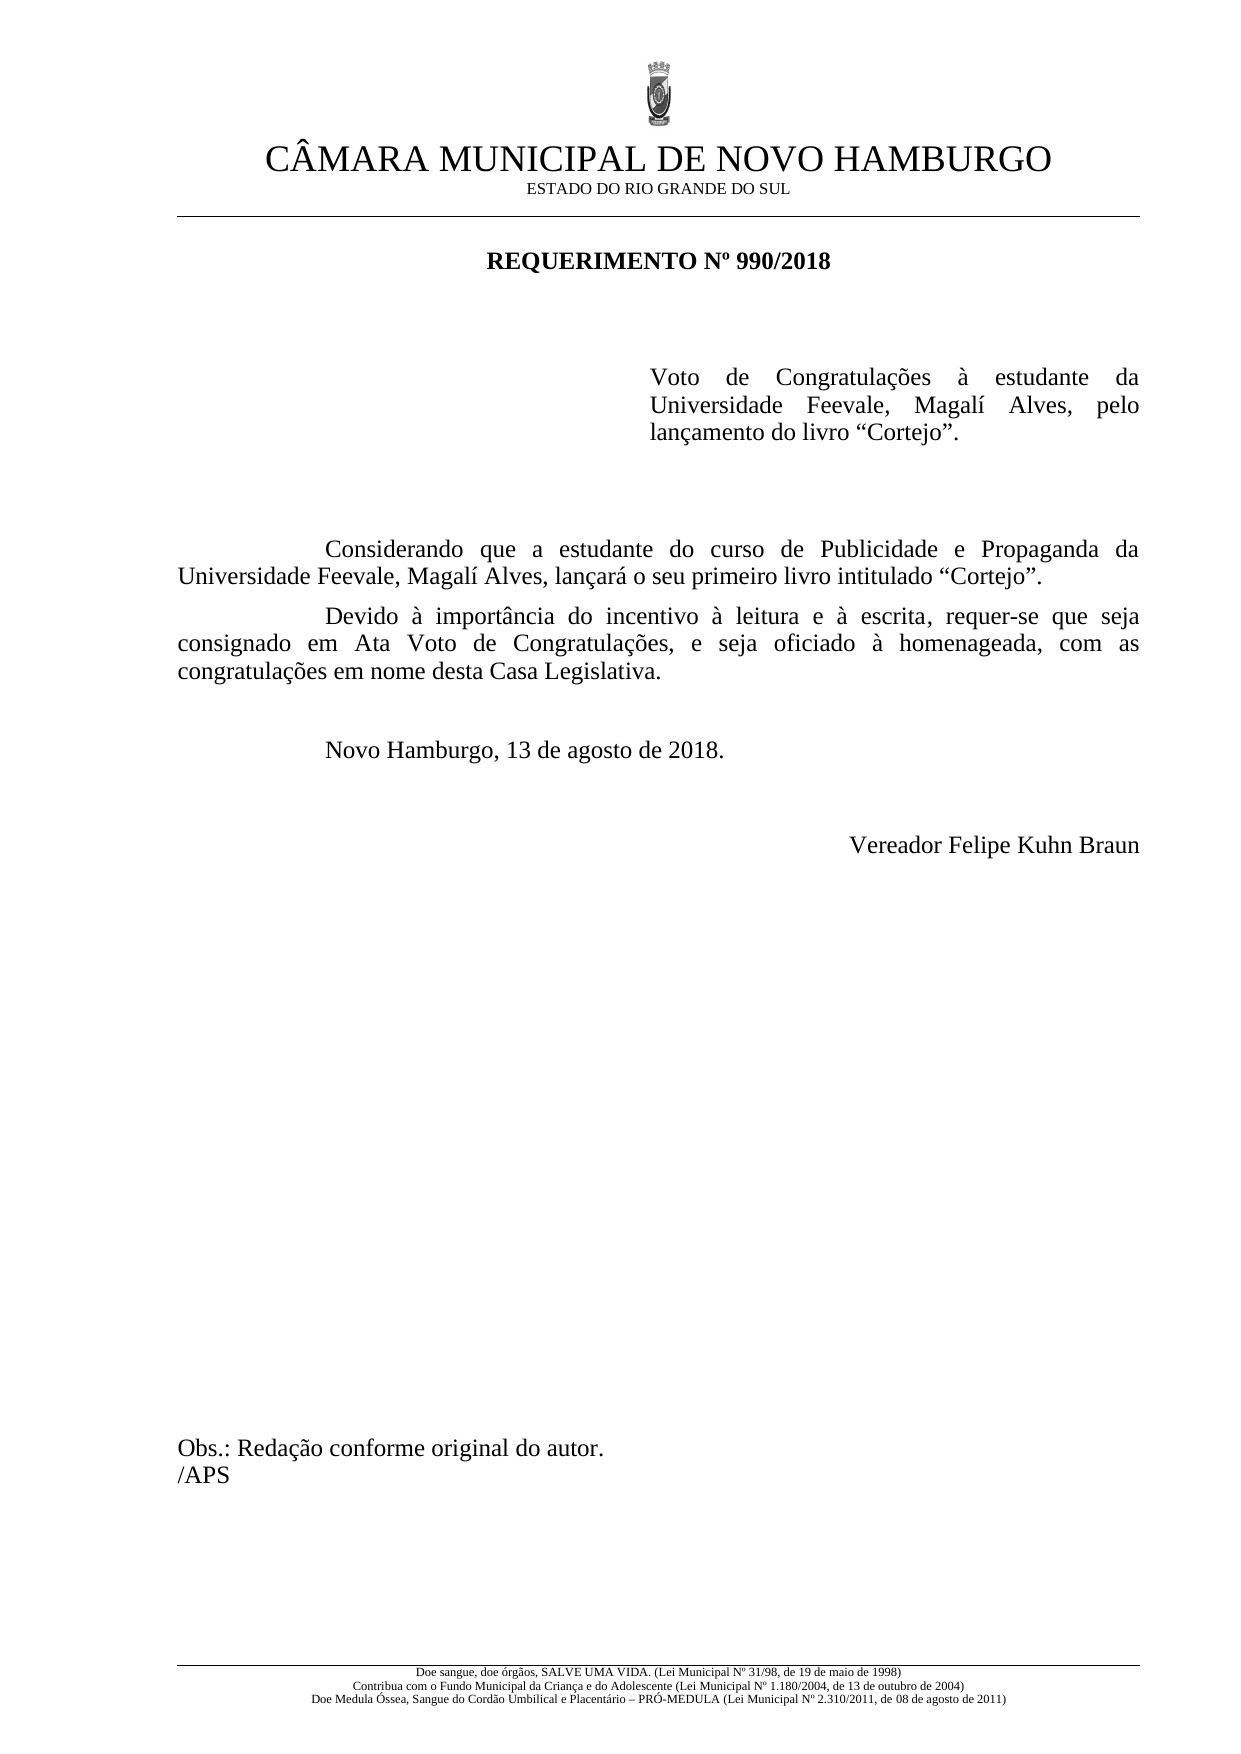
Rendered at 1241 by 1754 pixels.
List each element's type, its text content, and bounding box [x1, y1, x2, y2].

text Voto de Congratulações à estudante da Universidade Feevale, Magalí Alves, pelo lançamento do livro “Cortejo”. [649, 363, 1140, 446]
text Devido à importância do incentivo à leitura e à escrita, requer-se que seja consignado em Ata Voto de Congratulações, e seja oficiado à homenageada, com as congratulações em nome desta Casa Legislativa. [177, 602, 1140, 685]
text Novo Hamburgo, 13 de agosto de 2018. [325, 736, 1140, 764]
text Obs.: Redação conforme original do autor. [177, 1434, 1140, 1462]
text Vereador Felipe Kuhn Braun [177, 831, 1140, 887]
text Considerando que a estudante do curso de Publicidade e Propaganda da Universidade Feevale, Magalí Alves, lançará o seu primeiro livro intitulado “Cortejo”. [177, 535, 1140, 590]
text REQUERIMENTO Nº 990/2018 [177, 247, 1140, 274]
text /APS [177, 1462, 1140, 1489]
